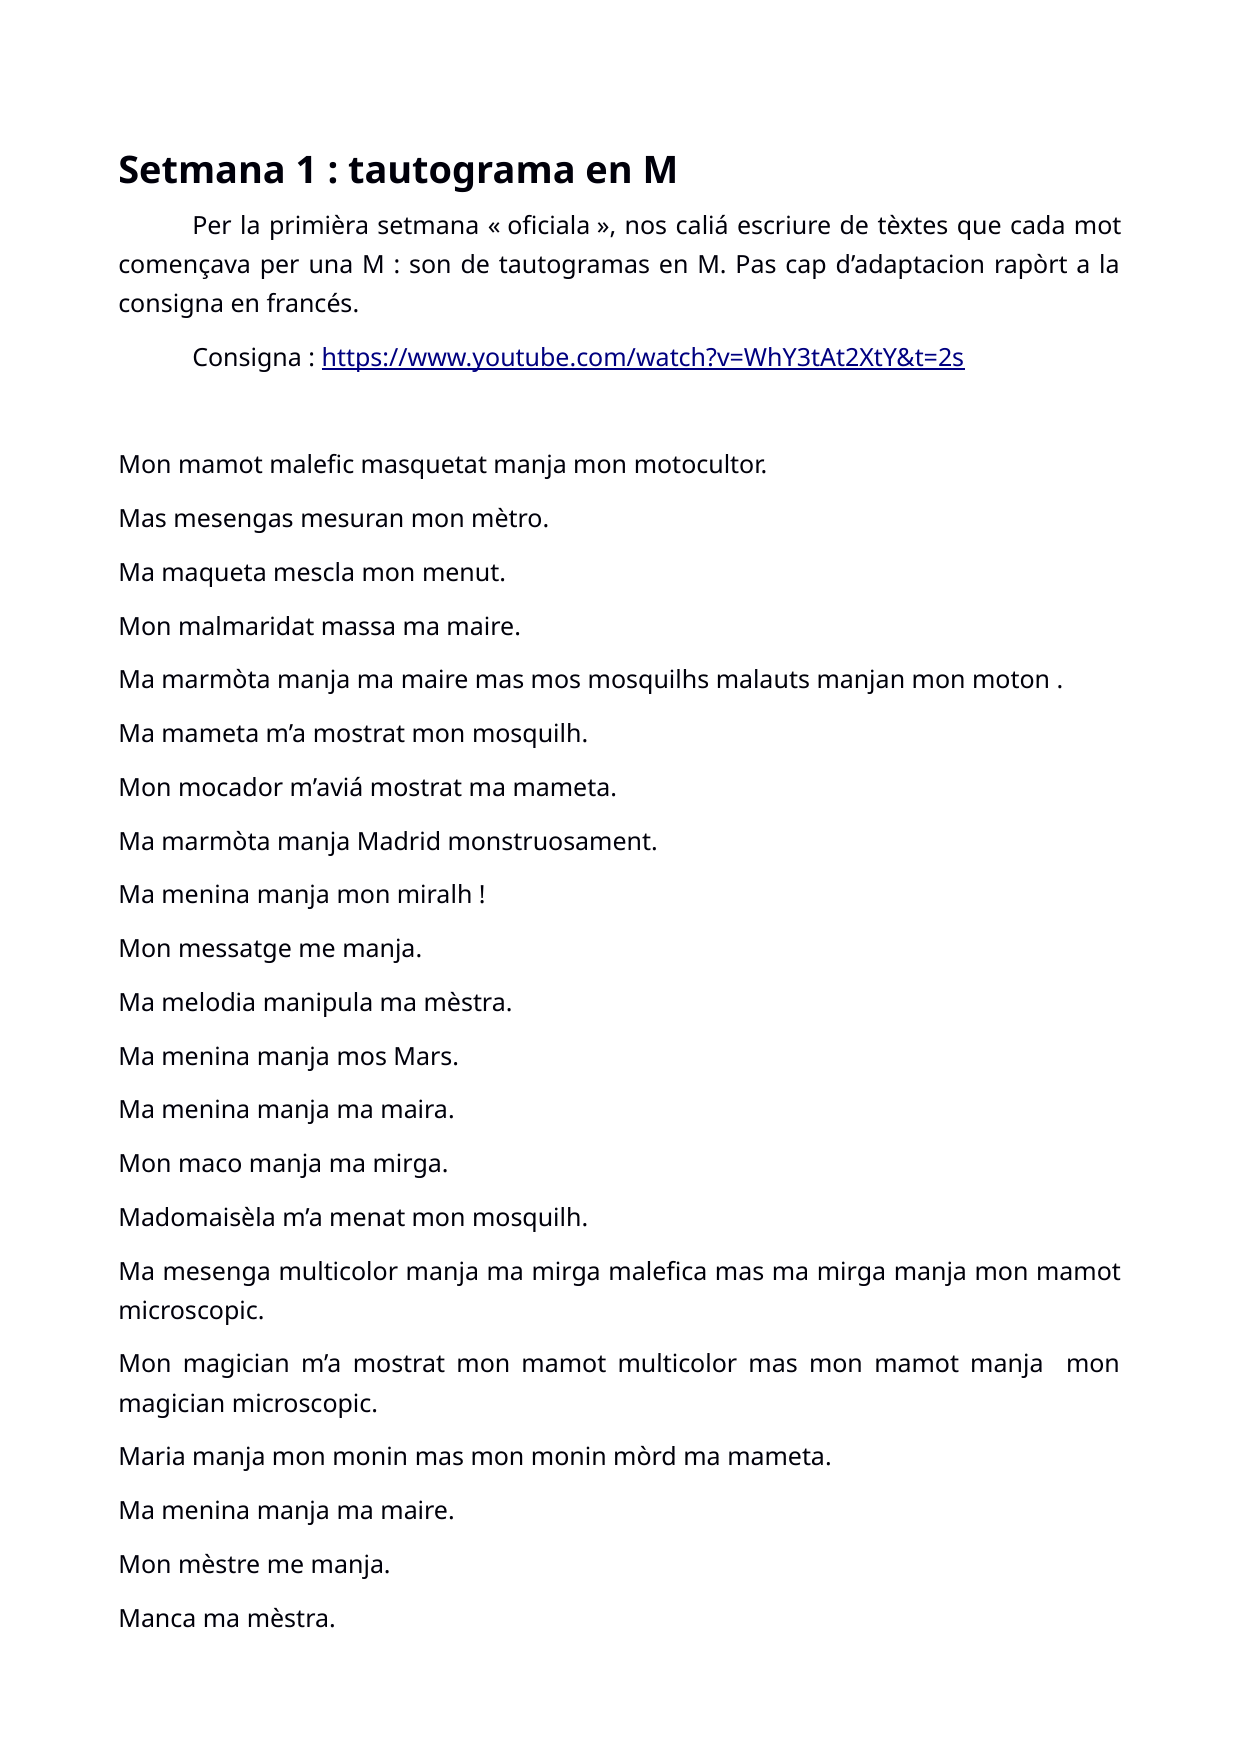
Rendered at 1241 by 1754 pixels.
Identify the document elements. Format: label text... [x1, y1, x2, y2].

text Ma menina manja ma maira. [118, 1092, 1122, 1126]
text Ma maqueta mescla mon menut. [118, 554, 1122, 588]
text Mon mocador m’aviá mostrat ma mameta. [118, 769, 1122, 803]
text Ma melodia manipula ma mèstra. [118, 984, 1122, 1018]
text Ma mesenga multicolor manja ma mirga malefica mas ma mirga manja mon mamot microscopic. [118, 1253, 1122, 1326]
subtitle Setmana 1 : tautograma en M [118, 143, 1122, 195]
text Madomaisèla m’a menat mon mosquilh. [118, 1199, 1122, 1233]
text Mon messatge me manja. [118, 931, 1122, 965]
text Mon magician m’a mostrat mon mamot multicolor mas mon mamot manja mon magician microscopic. [118, 1346, 1122, 1419]
text Per la primièra setmana « oficiala », nos caliá escriure de tèxtes que cada mot començava per una M : son de tautogramas en M. Pas cap d’adaptacion rapòrt a la consigna en francés. [118, 207, 1122, 320]
text Ma menina manja mos Mars. [118, 1038, 1122, 1072]
text Consigna : https://www.youtube.com/watch?v=WhY3tAt2XtY&t=2s [118, 339, 1122, 373]
text Ma menina manja ma maire. [118, 1493, 1122, 1527]
text Manca ma mèstra. [118, 1600, 1122, 1634]
text Mas mesengas mesuran mon mètro. [118, 501, 1122, 535]
text Mon mèstre me manja. [118, 1546, 1122, 1581]
text Ma marmòta manja Madrid monstruosament. [118, 823, 1122, 857]
text Mon malmaridat massa ma maire. [118, 608, 1122, 642]
text Ma marmòta manja ma maire mas mos mosquilhs malauts manjan mon moton . [118, 662, 1122, 696]
text Ma mameta m’a mostrat mon mosquilh. [118, 716, 1122, 750]
text Maria manja mon monin mas mon monin mòrd ma mameta. [118, 1439, 1122, 1473]
text Mon mamot malefic masquetat manja mon motocultor. [118, 447, 1122, 481]
text Ma menina manja mon miralh ! [118, 877, 1122, 911]
text Mon maco manja ma mirga. [118, 1146, 1122, 1180]
